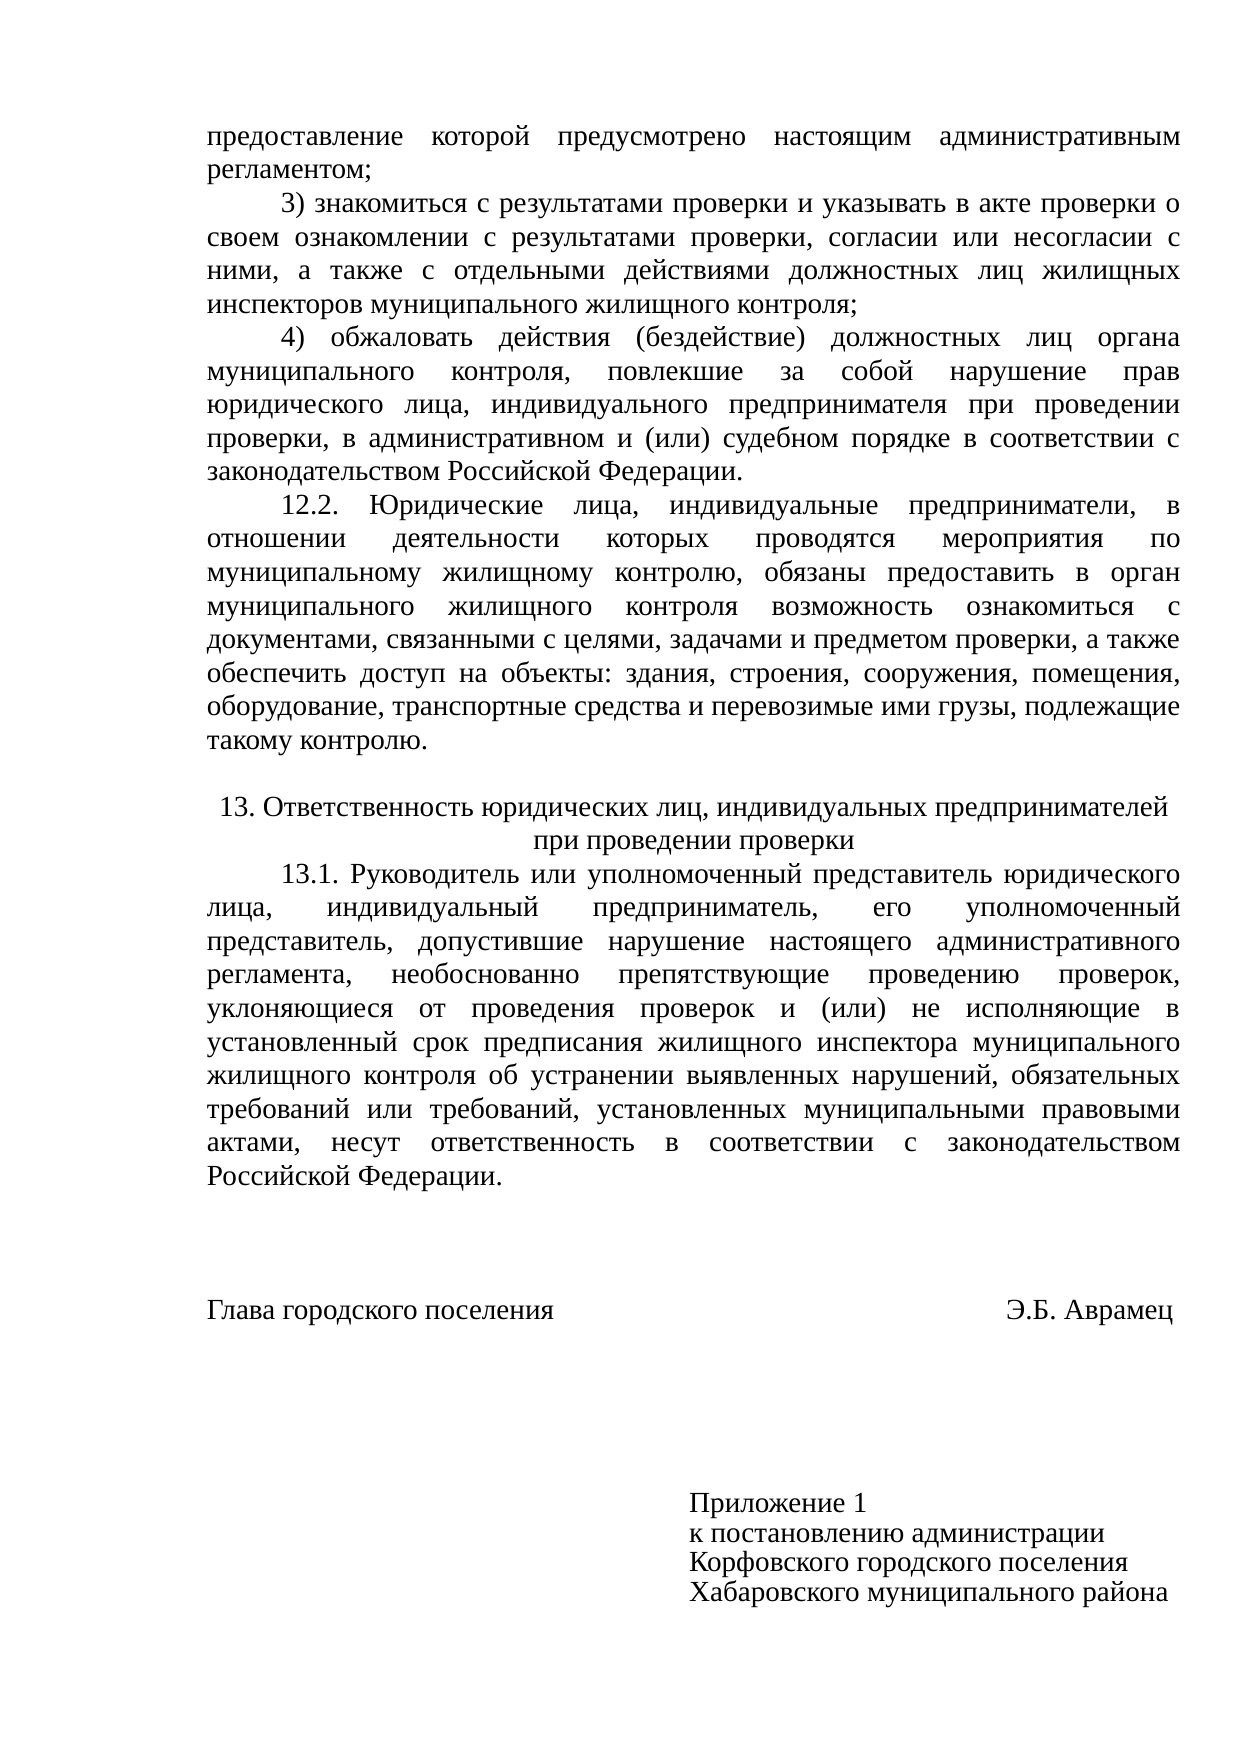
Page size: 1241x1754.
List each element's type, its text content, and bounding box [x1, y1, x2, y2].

text 13.1. Руководитель или уполномоченный представитель юридического лица, индивидуальный предприниматель, его уполномоченный представитель, допустившие нарушение настоящего административного регламента, необоснованно препятствующие проведению проверок, уклоняющиеся от проведения проверок и (или) не исполняющие в установленный срок предписания жилищного инспектора муниципального жилищного контроля об устранении выявленных нарушений, обязательных требований или требований, установленных муниципальными правовыми актами, несут ответственность в соответствии с законодательством Российской Федерации. [207, 856, 1181, 1191]
text 12.2. Юридические лица, индивидуальные предприниматели, в отношении деятельности которых проводятся мероприятия по муниципальному жилищному контролю, обязаны предоставить в орган муниципального жилищного контроля возможность ознакомиться с документами, связанными с целями, задачами и предметом проверки, а также обеспечить доступ на объекты: здания, строения, сооружения, помещения, оборудование, транспортные средства и перевозимые ими грузы, подлежащие такому контролю. [207, 487, 1181, 755]
text 3) знакомиться с результатами проверки и указывать в акте проверки о своем ознакомлении с результатами проверки, согласии или несогласии с ними, а также с отдельными действиями должностных лиц жилищных инспекторов муниципального жилищного контроля; [207, 185, 1181, 319]
text Приложение 1 [207, 1489, 1181, 1519]
text Хабаровского муниципального района [207, 1578, 1181, 1607]
text к постановлению администрации [207, 1519, 1181, 1548]
text 13. Ответственность юридических лиц, индивидуальных предпринимателей при проведении проверки [207, 789, 1181, 856]
text предоставление которой предусмотрено настоящим административным регламентом; [207, 118, 1181, 185]
text Глава городского поселения Э.Б. Аврамец [207, 1292, 1181, 1326]
text 4) обжаловать действия (бездействие) должностных лиц органа муниципального контроля, повлекшие за собой нарушение прав юридического лица, индивидуального предпринимателя при проведении проверки, в административном и (или) судебном порядке в соответствии с законодательством Российской Федерации. [207, 319, 1181, 487]
text Корфовского городского поселения [207, 1548, 1181, 1578]
